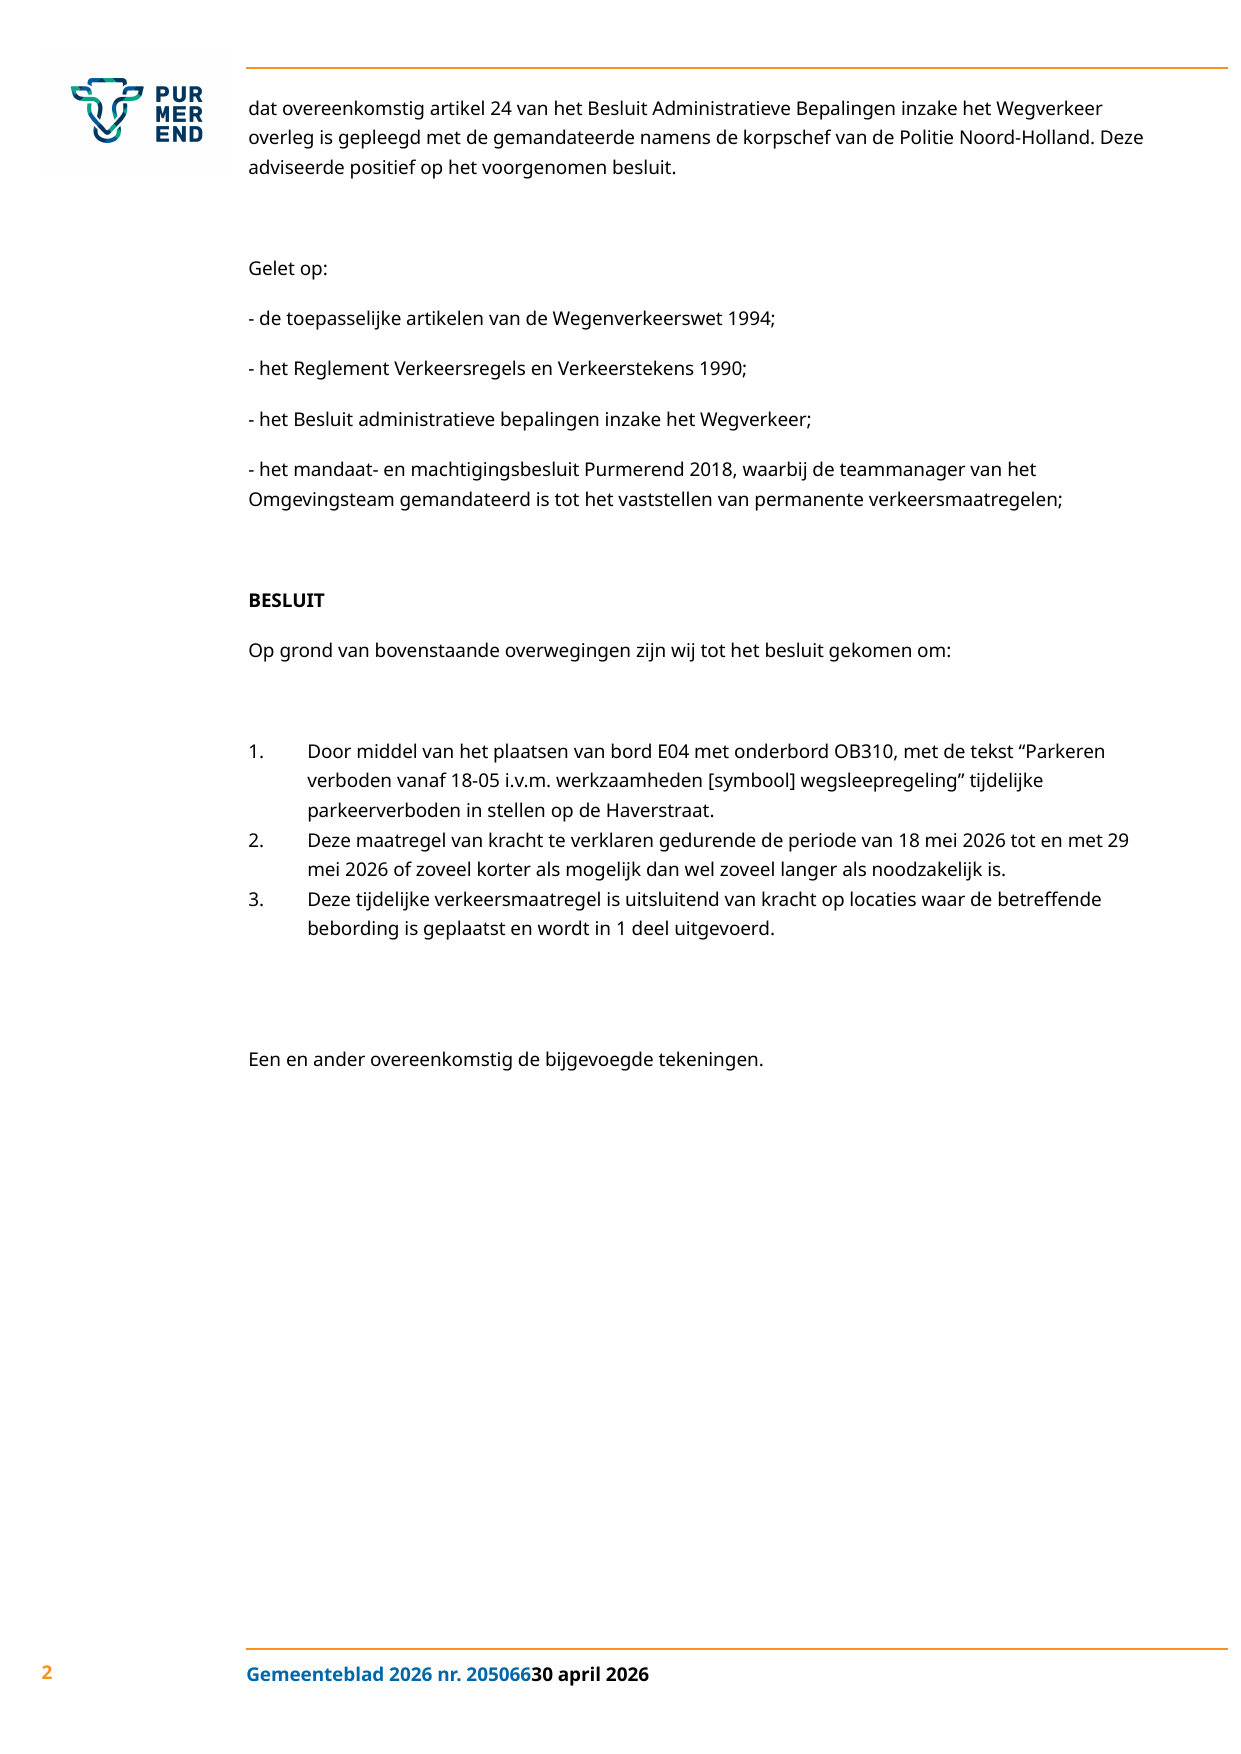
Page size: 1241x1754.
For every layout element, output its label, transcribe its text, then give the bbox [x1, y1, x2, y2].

list Deze maatregel van kracht te verklaren gedurende de periode van 18 mei 2026 tot en met 29 mei 2026 of zoveel korter als mogelijk dan wel zoveel langer als noodzakelijk is. [248, 827, 1152, 882]
text - de toepasselijke artikelen van de Wegenverkeerswet 1994; [248, 305, 1152, 331]
text BESLUIT [248, 587, 1152, 613]
text Gelet op: [248, 255, 1152, 281]
text dat overeenkomstig artikel 24 van het Besluit Administratieve Bepalingen inzake het Wegverkeer overleg is gepleegd met de gemandateerde namens de korpschef van de Politie Noord-Holland. Deze adviseerde positief op het voorgenomen besluit. [248, 95, 1152, 180]
text Een en ander overeenkomstig de bijgevoegde tekeningen. [248, 1046, 1152, 1072]
text - het Besluit administratieve bepalingen inzake het Wegverkeer; [248, 406, 1152, 432]
text - het mandaat- en machtigingsbesluit Purmerend 2018, waarbij de teammanager van het Omgevingsteam gemandateerd is tot het vaststellen van permanente verkeersmaatregelen; [248, 456, 1152, 512]
picture [41, 47, 231, 172]
text Op grond van bovenstaande overwegingen zijn wij tot het besluit gekomen om: [248, 637, 1152, 663]
list Deze tijdelijke verkeersmaatregel is uitsluitend van kracht op locaties waar de betreffende bebording is geplaatst en wordt in 1 deel uitgevoerd. [248, 886, 1152, 941]
text - het Reglement Verkeersregels en Verkeerstekens 1990; [248, 356, 1152, 381]
list Door middel van het plaatsen van bord E04 met onderbord OB310, met de tekst “Parkeren verboden vanaf 18-05 i.v.m. werkzaamheden [symbool] wegsleepregeling” tijdelijke parkeerverboden in stellen op de Haverstraat. [248, 738, 1152, 823]
